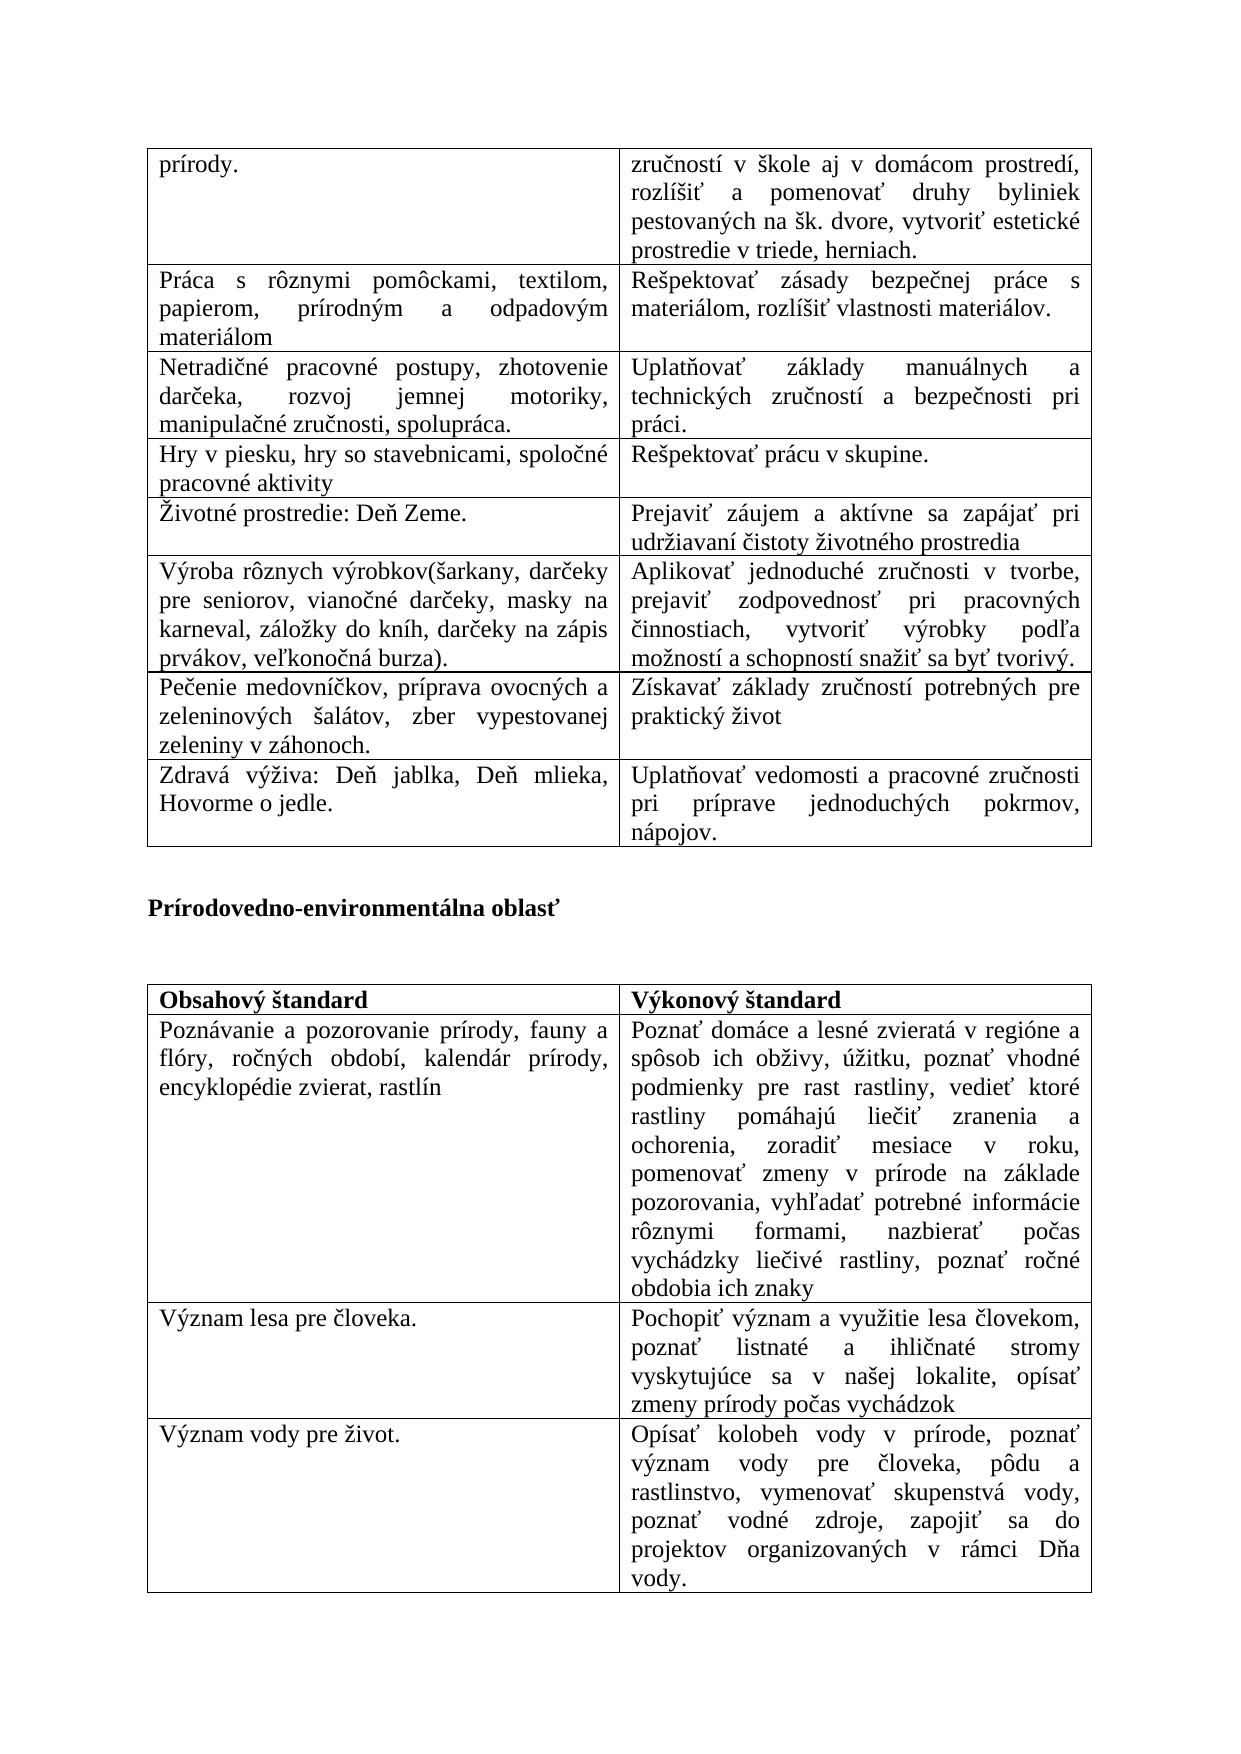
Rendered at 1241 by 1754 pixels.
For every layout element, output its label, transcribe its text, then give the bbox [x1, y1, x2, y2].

text Prírodovedno-environmentálna oblasť [148, 893, 1093, 921]
table_cell Pochopiť význam a využitie lesa človekom, poznať listnaté a ihličnaté stromy vyskytujúce sa v našej lokalite, opísať zmeny prírody počas vychádzok [620, 1303, 1091, 1418]
table_cell Význam lesa pre človeka. [148, 1303, 619, 1418]
table_cell Opísať kolobeh vody v prírode, poznať význam vody pre človeka, pôdu a rastlinstvo, vymenovať skupenstvá vody, poznať vodné zdroje, zapojiť sa do projektov organizovaných v rámci Dňa vody. [620, 1419, 1091, 1592]
table_cell Rešpektovať prácu v skupine. [620, 439, 1091, 497]
table_cell Hry v piesku, hry so stavebnicami, spoločné pracovné aktivity [148, 439, 619, 497]
table_cell Získavať základy zručností potrebných pre praktický život [620, 673, 1091, 759]
table_header Výkonový štandard [620, 985, 1091, 1014]
table_cell Význam vody pre život. [148, 1419, 619, 1592]
table_cell Zdravá výživa: Deň jablka, Deň mlieka, Hovorme o jedle. [148, 760, 619, 846]
table_cell Práca s rôznymi pomôckami, textilom, papierom, prírodným a odpadovým materiálom [148, 265, 619, 351]
table_header Obsahový štandard [148, 985, 619, 1014]
table_cell Rešpektovať zásady bezpečnej práce s materiálom, rozlíšiť vlastnosti materiálov. [620, 265, 1091, 351]
table_cell Prejaviť záujem a aktívne sa zapájať pri udržiavaní čistoty životného prostredia [620, 498, 1091, 555]
table_cell Poznať domáce a lesné zvieratá v regióne a spôsob ich obživy, úžitku, poznať vhodné podmienky pre rast rastliny, vedieť ktoré rastliny pomáhajú liečiť zranenia a ochorenia, zoradiť mesiace v roku, pomenovať zmeny v prírode na základe pozorovania, vyhľadať potrebné informácie rôznymi formami, nazbierať počas vychádzky liečivé rastliny, poznať ročné obdobia ich znaky [620, 1015, 1091, 1302]
table_cell zručností v škole aj v domácom prostredí, rozlíšiť a pomenovať druhy byliniek pestovaných na šk. dvore, vytvoriť estetické prostredie v triede, herniach. [620, 149, 1091, 264]
table_cell Výroba rôznych výrobkov(šarkany, darčeky pre seniorov, vianočné darčeky, masky na karneval, záložky do kníh, darčeky na zápis prvákov, veľkonočná burza). [148, 556, 619, 671]
table_cell Pečenie medovníčkov, príprava ovocných a zeleninových šalátov, zber vypestovanej zeleniny v záhonoch. [148, 673, 619, 759]
table_cell Uplatňovať vedomosti a pracovné zručnosti pri príprave jednoduchých pokrmov, nápojov. [620, 760, 1091, 846]
table_cell prírody. [148, 149, 619, 264]
table_cell Netradičné pracovné postupy, zhotovenie darčeka, rozvoj jemnej motoriky, manipulačné zručnosti, spolupráca. [148, 352, 619, 438]
table_cell Životné prostredie: Deň Zeme. [148, 498, 619, 555]
table_cell Aplikovať jednoduché zručnosti v tvorbe, prejaviť zodpovednosť pri pracovných činnostiach, vytvoriť výrobky podľa možností a schopností snažiť sa byť tvorivý. [620, 556, 1091, 671]
table_cell Uplatňovať základy manuálnych a technických zručností a bezpečnosti pri práci. [620, 352, 1091, 438]
table_cell Poznávanie a pozorovanie prírody, fauny a flóry, ročných období, kalendár prírody, encyklopédie zvierat, rastlín [148, 1015, 619, 1302]
